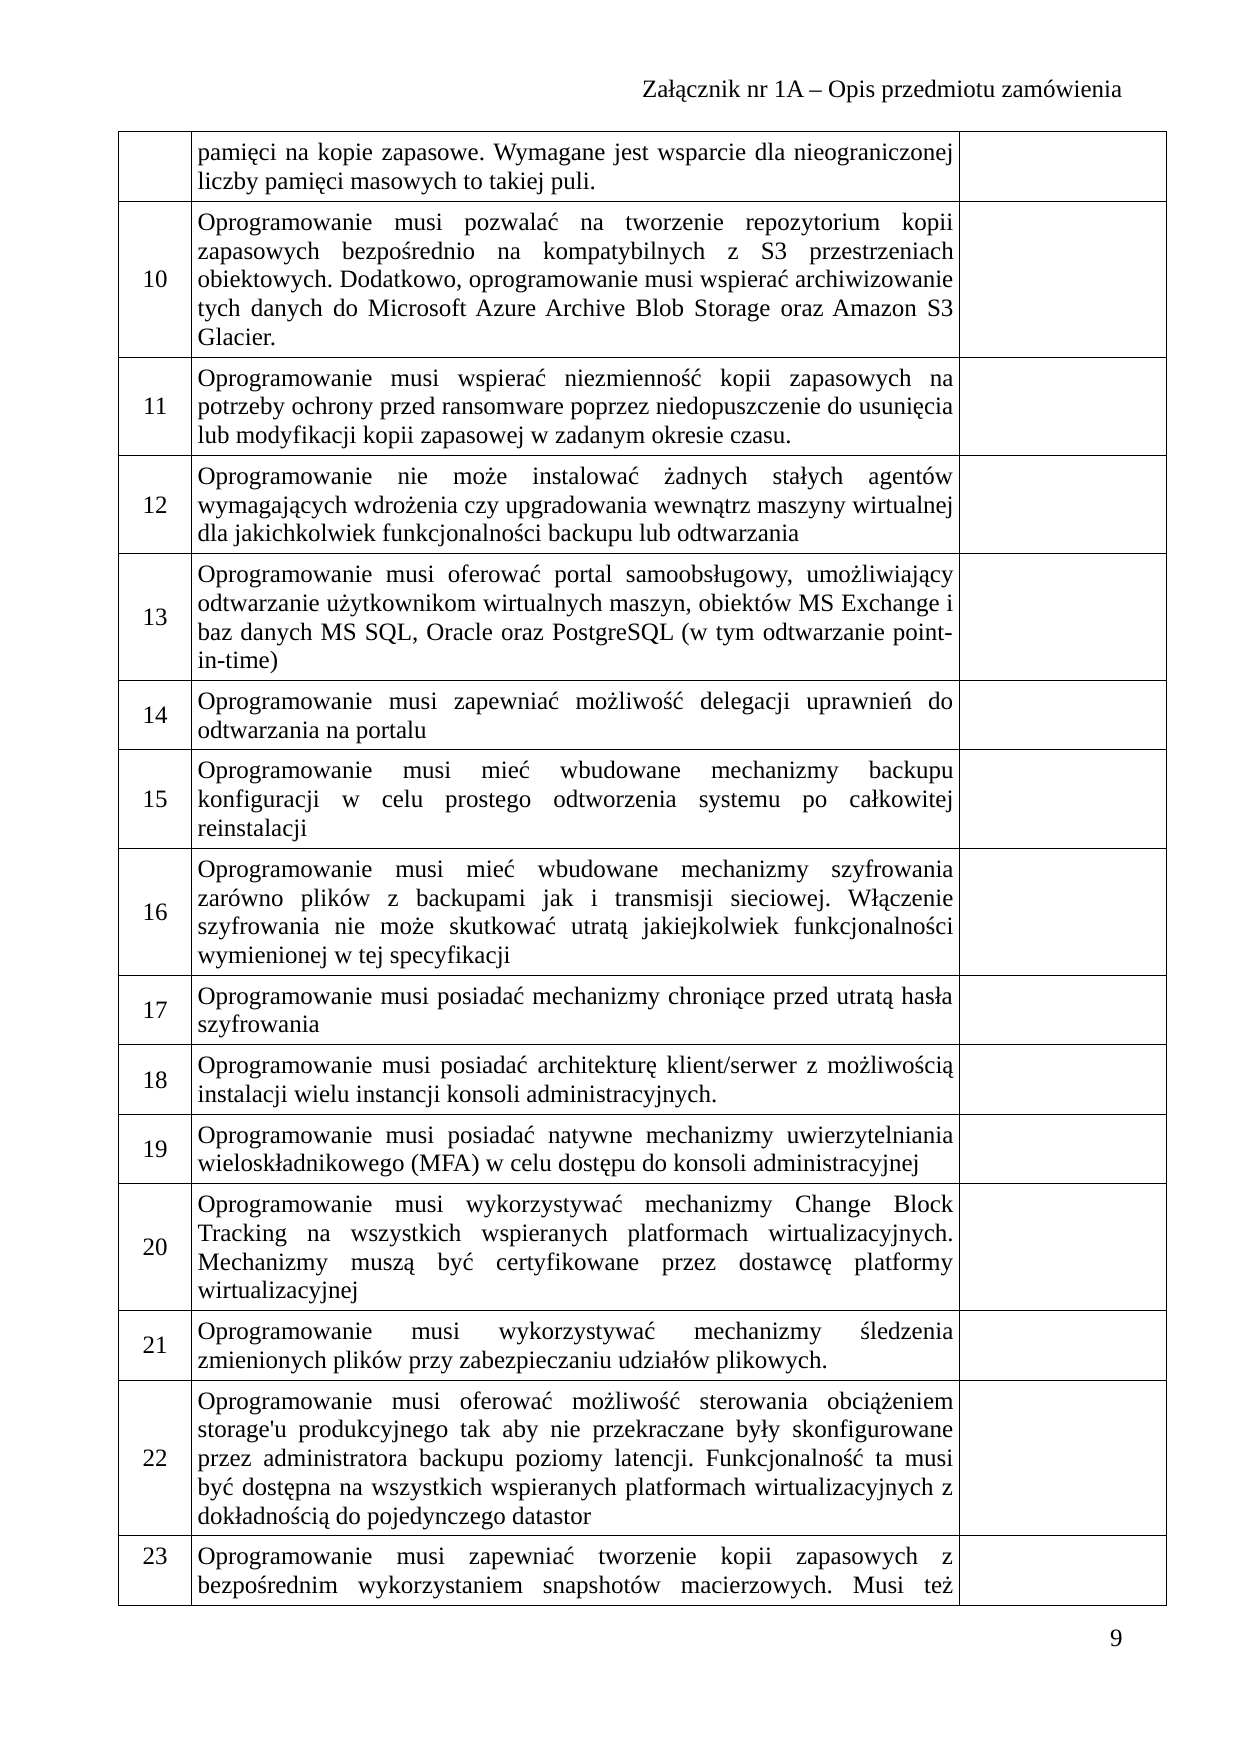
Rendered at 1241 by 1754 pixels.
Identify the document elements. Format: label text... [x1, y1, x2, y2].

table_cell [960, 358, 1166, 455]
table_cell 10 [119, 202, 191, 356]
table_cell [960, 132, 1166, 201]
table_cell [960, 681, 1166, 749]
table_cell 14 [119, 681, 191, 749]
table_cell Oprogramowanie musi posiadać architekturę klient/serwer z możliwością instalacji wielu instancji konsoli administracyjnych. [192, 1045, 959, 1113]
table_cell [960, 1184, 1166, 1310]
table_cell [960, 849, 1166, 974]
table_cell 18 [119, 1045, 191, 1113]
table_cell Oprogramowanie musi zapewniać tworzenie kopii zapasowych z bezpośrednim wykorzystaniem snapshotów macierzowych. Musi też [192, 1536, 959, 1605]
table_cell Oprogramowanie musi oferować możliwość sterowania obciążeniem storage'u produkcyjnego tak aby nie przekraczane były skonfigurowane przez administratora backupu poziomy latencji. Funkcjonalność ta musi być dostępna na wszystkich wspieranych platformach wirtualizacyjnych z dokładnością do pojedynczego datastor [192, 1381, 959, 1535]
table_cell pamięci na kopie zapasowe. Wymagane jest wsparcie dla nieograniczonej liczby pamięci masowych to takiej puli. [192, 132, 959, 201]
table_cell [960, 202, 1166, 356]
table_cell Oprogramowanie musi posiadać mechanizmy chroniące przed utratą hasła szyfrowania [192, 976, 959, 1044]
table_cell [960, 1536, 1166, 1605]
table_cell [960, 1311, 1166, 1379]
table_cell Oprogramowanie musi mieć wbudowane mechanizmy szyfrowania zarówno plików z backupami jak i transmisji sieciowej. Włączenie szyfrowania nie może skutkować utratą jakiejkolwiek funkcjonalności wymienionej w tej specyfikacji [192, 849, 959, 974]
table_cell [960, 554, 1166, 680]
table_cell 17 [119, 976, 191, 1044]
table_cell Oprogramowanie musi zapewniać możliwość delegacji uprawnień do odtwarzania na portalu [192, 681, 959, 749]
table_cell 16 [119, 849, 191, 974]
table_cell 12 [119, 456, 191, 553]
table_cell Oprogramowanie nie może instalować żadnych stałych agentów wymagających wdrożenia czy upgradowania wewnątrz maszyny wirtualnej dla jakichkolwiek funkcjonalności backupu lub odtwarzania [192, 456, 959, 553]
table_cell 15 [119, 750, 191, 848]
table_cell [119, 132, 191, 201]
table_cell 23 [119, 1536, 191, 1605]
table_cell 19 [119, 1115, 191, 1183]
table_cell [960, 1115, 1166, 1183]
table_cell [960, 1381, 1166, 1535]
table_cell Oprogramowanie musi pozwalać na tworzenie repozytorium kopii zapasowych bezpośrednio na kompatybilnych z S3 przestrzeniach obiektowych. Dodatkowo, oprogramowanie musi wspierać archiwizowanie tych danych do Microsoft Azure Archive Blob Storage oraz Amazon S3 Glacier. [192, 202, 959, 356]
table_cell 21 [119, 1311, 191, 1379]
table_cell 13 [119, 554, 191, 680]
table_cell 20 [119, 1184, 191, 1310]
table_cell [960, 976, 1166, 1044]
table_cell 22 [119, 1381, 191, 1535]
table_cell 11 [119, 358, 191, 455]
table_cell Oprogramowanie musi wspierać niezmienność kopii zapasowych na potrzeby ochrony przed ransomware poprzez niedopuszczenie do usunięcia lub modyfikacji kopii zapasowej w zadanym okresie czasu. [192, 358, 959, 455]
table_cell [960, 456, 1166, 553]
table_cell Oprogramowanie musi oferować portal samoobsługowy, umożliwiający odtwarzanie użytkownikom wirtualnych maszyn, obiektów MS Exchange i baz danych MS SQL, Oracle oraz PostgreSQL (w tym odtwarzanie point-in-time) [192, 554, 959, 680]
table_cell [960, 1045, 1166, 1113]
table_cell Oprogramowanie musi wykorzystywać mechanizmy śledzenia zmienionych plików przy zabezpieczaniu udziałów plikowych. [192, 1311, 959, 1379]
table_cell Oprogramowanie musi posiadać natywne mechanizmy uwierzytelniania wieloskładnikowego (MFA) w celu dostępu do konsoli administracyjnej [192, 1115, 959, 1183]
table_cell Oprogramowanie musi wykorzystywać mechanizmy Change Block Tracking na wszystkich wspieranych platformach wirtualizacyjnych. Mechanizmy muszą być certyfikowane przez dostawcę platformy wirtualizacyjnej [192, 1184, 959, 1310]
table_cell Oprogramowanie musi mieć wbudowane mechanizmy backupu konfiguracji w celu prostego odtworzenia systemu po całkowitej reinstalacji [192, 750, 959, 848]
table_cell [960, 750, 1166, 848]
